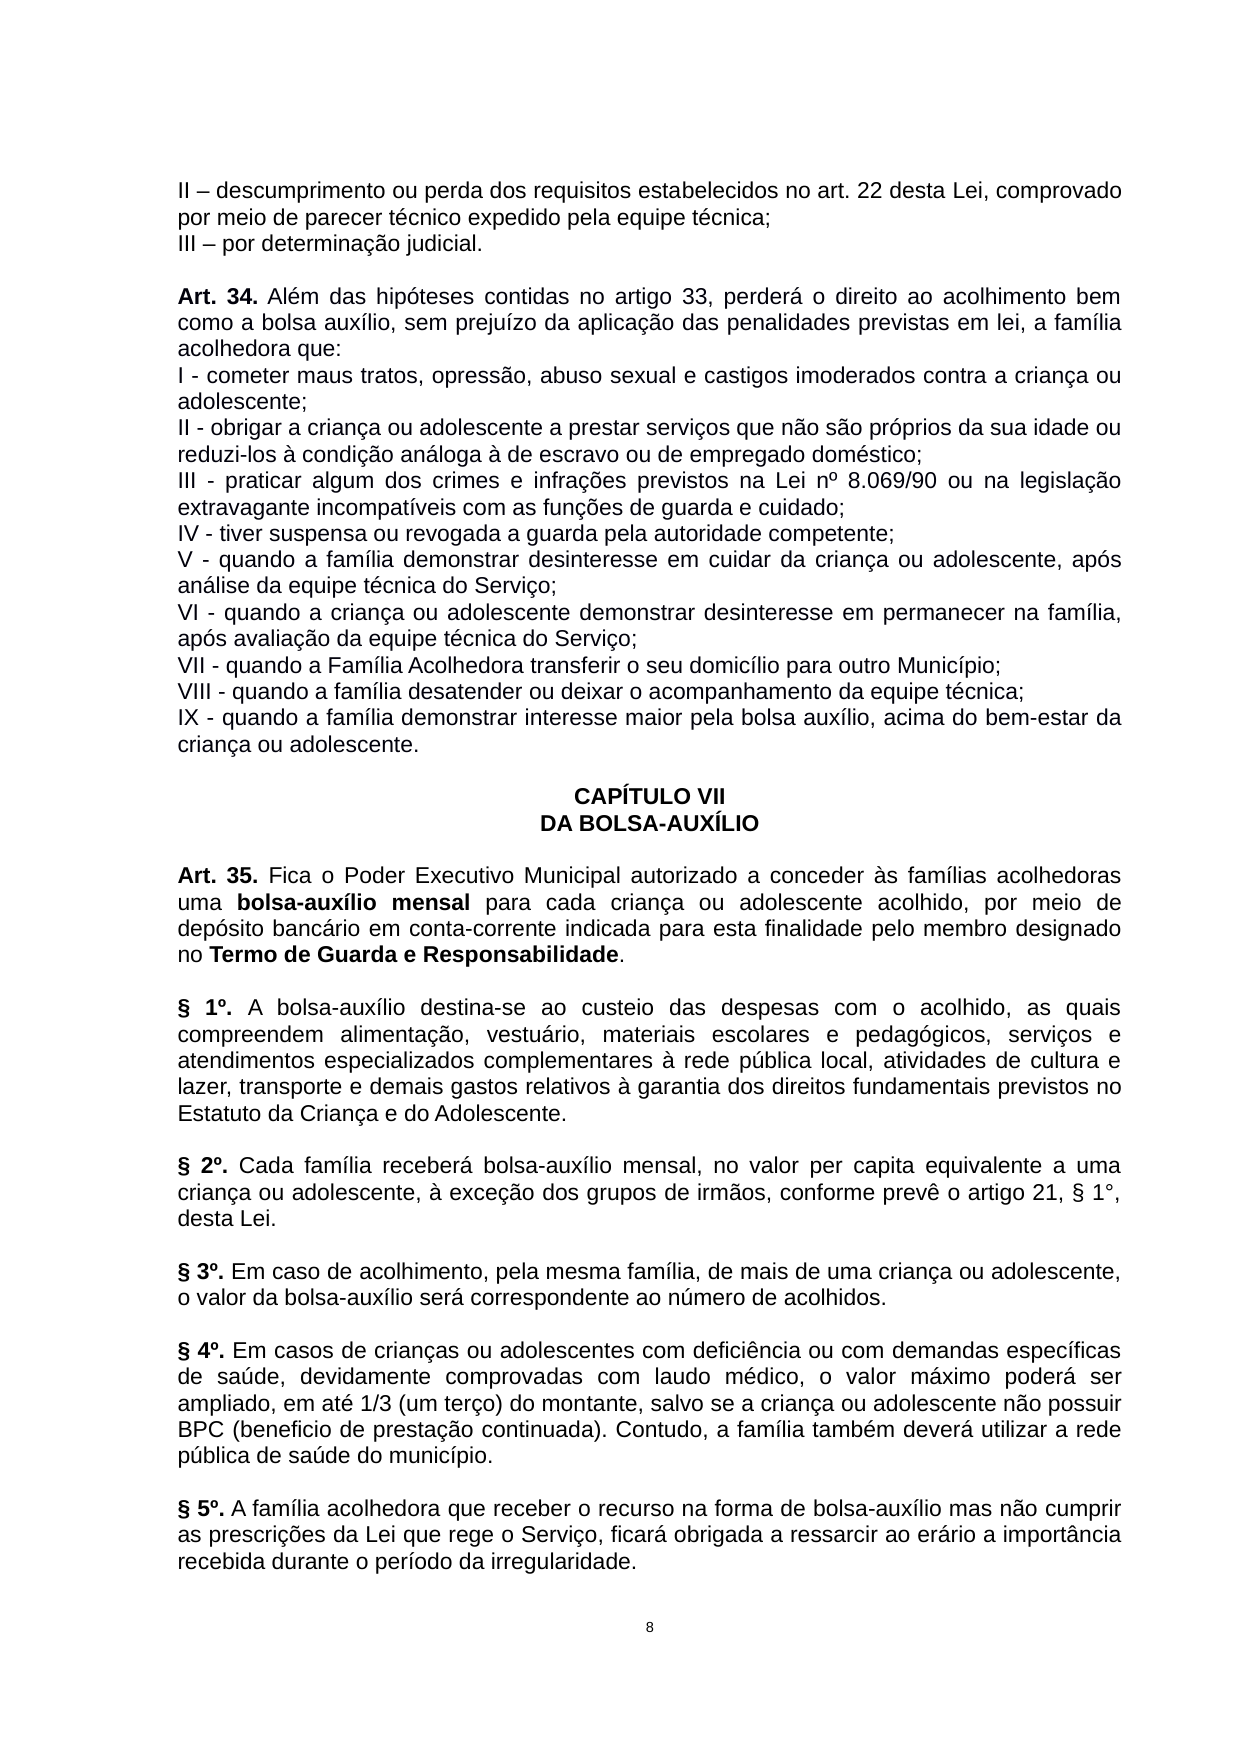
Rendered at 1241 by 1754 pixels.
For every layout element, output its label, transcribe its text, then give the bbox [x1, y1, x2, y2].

text DA BOLSA-AUXÍLIO [177, 810, 1122, 836]
text IV - tiver suspensa ou revogada a guarda pela autoridade competente; [177, 520, 1122, 546]
text II - obrigar a criança ou adolescente a prestar serviços que não são próprios da sua idade ou reduzi-los à condição análoga à de escravo ou de empregado doméstico; [177, 414, 1122, 467]
text IX - quando a família demonstrar interesse maior pela bolsa auxílio, acima do bem-estar da criança ou adolescente. [177, 704, 1122, 757]
text I - cometer maus tratos, opressão, abuso sexual e castigos imoderados contra a criança ou adolescente; [177, 362, 1122, 414]
text Art. 34. Além das hipóteses contidas no artigo 33, perderá o direito ao acolhimento bem como a bolsa auxílio, sem prejuízo da aplicação das penalidades previstas em lei, a família acolhedora que: [177, 283, 1122, 362]
text III – por determinação judicial. [177, 230, 1122, 256]
text V - quando a família demonstrar desinteresse em cuidar da criança ou adolescente, após análise da equipe técnica do Serviço; [177, 546, 1122, 599]
text § 2º. Cada família receberá bolsa-auxílio mensal, no valor per capita equivalente a uma criança ou adolescente, à exceção dos grupos de irmãos, conforme prevê o artigo 21, § 1°, desta Lei. [177, 1152, 1122, 1231]
text § 1º. A bolsa-auxílio destina-se ao custeio das despesas com o acolhido, as quais compreendem alimentação, vestuário, materiais escolares e pedagógicos, serviços e atendimentos especializados complementares à rede pública local, atividades de cultura e lazer, transporte e demais gastos relativos à garantia dos direitos fundamentais previstos no Estatuto da Criança e do Adolescente. [177, 994, 1122, 1126]
text Art. 35. Fica o Poder Executivo Municipal autorizado a conceder às famílias acolhedoras uma bolsa-auxílio mensal para cada criança ou adolescente acolhido, por meio de depósito bancário em conta-corrente indicada para esta finalidade pelo membro designado no Termo de Guarda e Responsabilidade. [177, 862, 1122, 968]
text VIII - quando a família desatender ou deixar o acompanhamento da equipe técnica; [177, 678, 1122, 704]
text CAPÍTULO VII [177, 783, 1122, 810]
text § 3º. Em caso de acolhimento, pela mesma família, de mais de uma criança ou adolescente, o valor da bolsa-auxílio será correspondente ao número de acolhidos. [177, 1258, 1122, 1310]
text § 5º. A família acolhedora que receber o recurso na forma de bolsa-auxílio mas não cumprir as prescrições da Lei que rege o Serviço, ficará obrigada a ressarcir ao erário a importância recebida durante o período da irregularidade. [177, 1495, 1122, 1574]
text III - praticar algum dos crimes e infrações previstos na Lei nº 8.069/90 ou na legislação extravagante incompatíveis com as funções de guarda e cuidado; [177, 467, 1122, 520]
text II – descumprimento ou perda dos requisitos estabelecidos no art. 22 desta Lei, comprovado por meio de parecer técnico expedido pela equipe técnica; [177, 177, 1122, 230]
text § 4º. Em casos de crianças ou adolescentes com deficiência ou com demandas específicas de saúde, devidamente comprovadas com laudo médico, o valor máximo poderá ser ampliado, em até 1/3 (um terço) do montante, salvo se a criança ou adolescente não possuir BPC (beneficio de prestação continuada). Contudo, a família também deverá utilizar a rede pública de saúde do município. [177, 1337, 1122, 1468]
text VII - quando a Família Acolhedora transferir o seu domicílio para outro Município; [177, 652, 1122, 678]
text VI - quando a criança ou adolescente demonstrar desinteresse em permanecer na família, após avaliação da equipe técnica do Serviço; [177, 599, 1122, 652]
